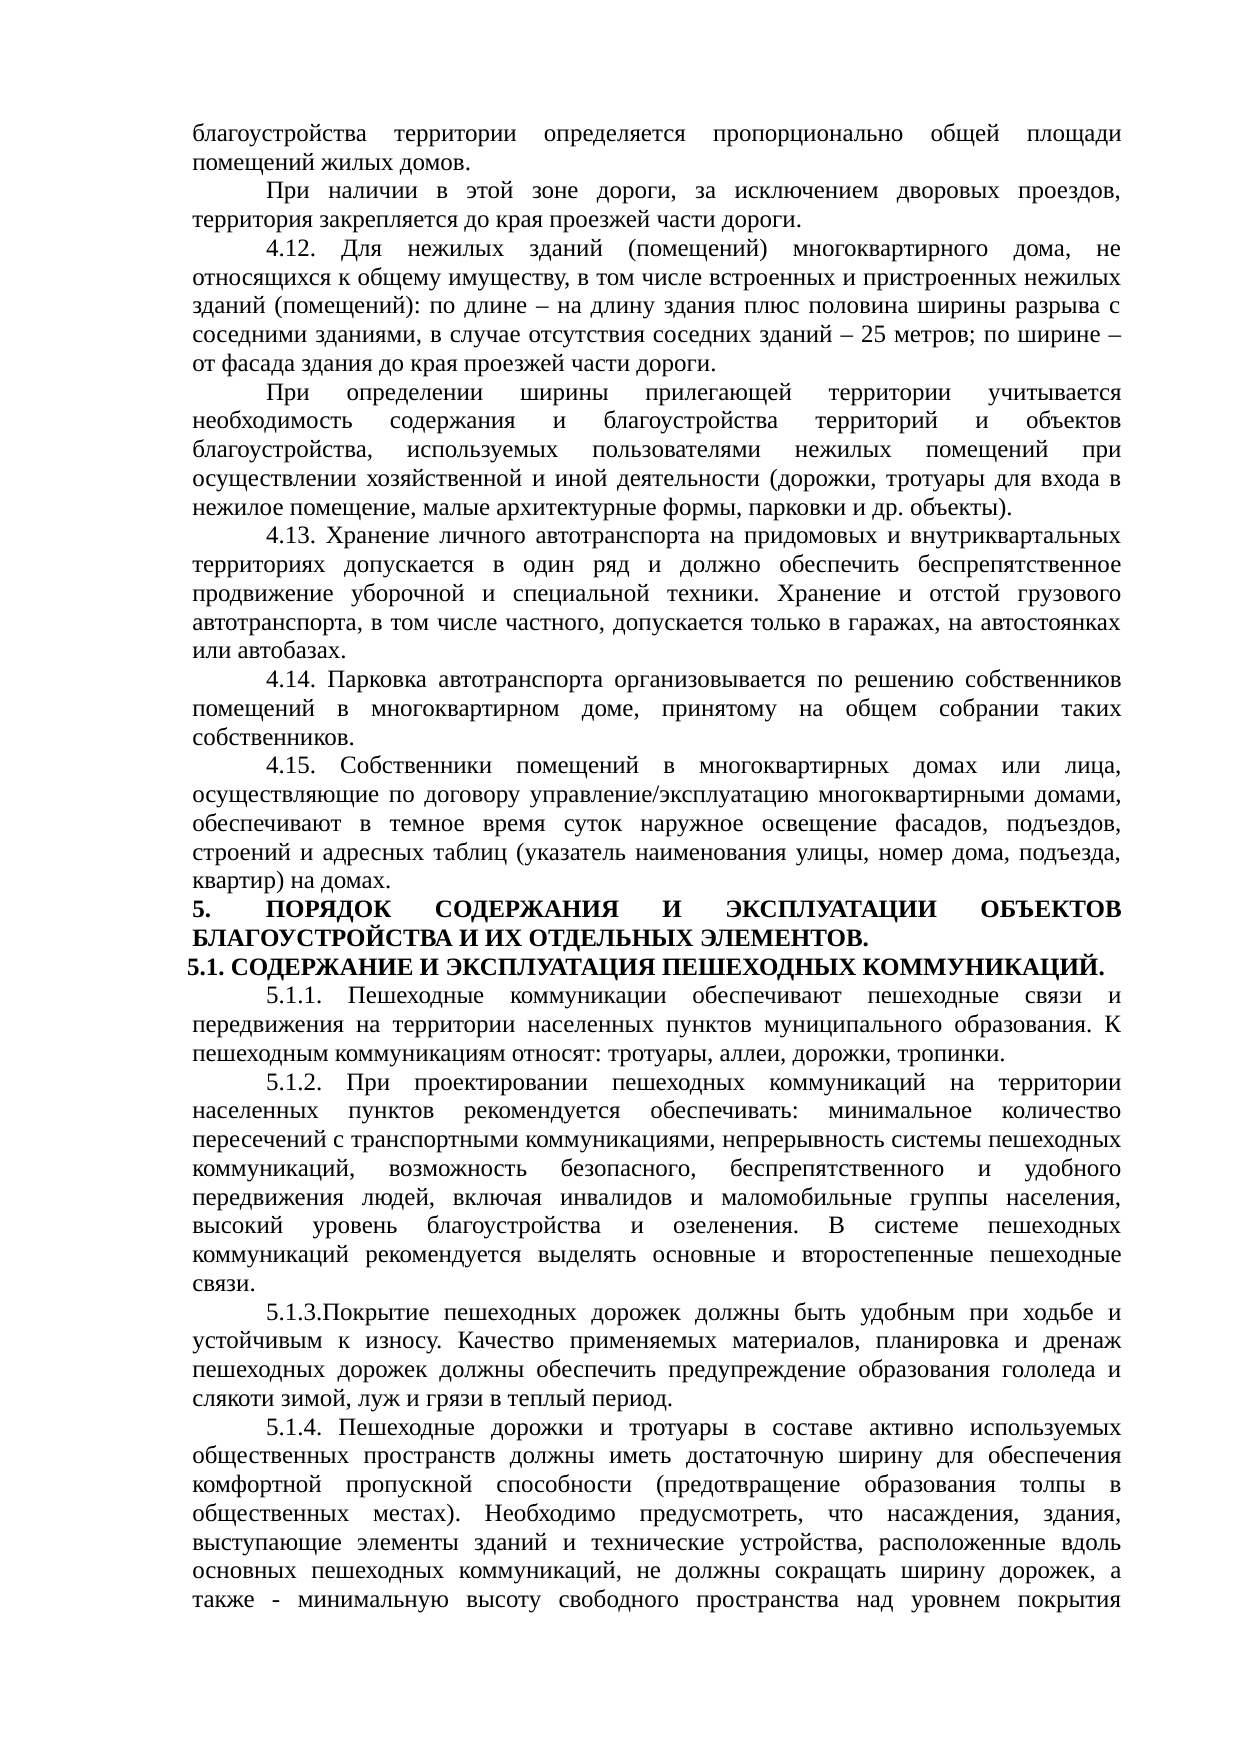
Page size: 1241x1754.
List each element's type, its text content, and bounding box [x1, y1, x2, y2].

text 4.12. Для нежилых зданий (помещений) многоквартирного дома, не относящихся к общему имуществу, в том числе встроенных и пристроенных нежилых зданий (помещений): по длине – на длину здания плюс половина ширины разрыва с соседними зданиями, в случае отсутствия соседних зданий – 25 метров; по ширине – от фасада здания до края проезжей части дороги. [192, 233, 1122, 377]
text 5.1.4. Пешеходные дорожки и тротуары в составе активно используемых общественных пространств должны иметь достаточную ширину для обеспечения комфортной пропускной способности (предотвращение образования толпы в общественных местах). Необходимо предусмотреть, что насаждения, здания, выступающие элементы зданий и технические устройства, расположенные вдоль основных пешеходных коммуникаций, не должны сокращать ширину дорожек, а также - минимальную высоту свободного пространства над уровнем покрытия [192, 1412, 1122, 1613]
text 4.15. Собственники помещений в многоквартирных домах или лица, осуществляющие по договору управление/эксплуатацию многоквартирными домами, обеспечивают в темное время суток наружное освещение фасадов, подъездов, строений и адресных таблиц (указатель наименования улицы, номер дома, подъезда, квартир) на домах. [192, 751, 1122, 894]
text 4.13. Хранение личного автотранспорта на придомовых и внутриквартальных территориях допускается в один ряд и должно обеспечить беспрепятственное продвижение уборочной и специальной техники. Хранение и отстой грузового автотранспорта, в том числе частного, допускается только в гаражах, на автостоянках или автобазах. [192, 521, 1122, 664]
text 5.1. СОДЕРЖАНИЕ И ЭКСПЛУАТАЦИЯ ПЕШЕХОДНЫХ КОММУНИКАЦИЙ. [118, 952, 1122, 981]
text благоустройства территории определяется пропорционально общей площади помещений жилых домов. [192, 118, 1122, 176]
text При определении ширины прилегающей территории учитывается необходимость содержания и благоустройства территорий и объектов благоустройства, используемых пользователями нежилых помещений при осуществлении хозяйственной и иной деятельности (дорожки, тротуары для входа в нежилое помещение, малые архитектурные формы, парковки и др. объекты). [192, 377, 1122, 521]
text 5.1.2. При проектировании пешеходных коммуникаций на территории населенных пунктов рекомендуется обеспечивать: минимальное количество пересечений с транспортными коммуникациями, непрерывность системы пешеходных коммуникаций, возможность безопасного, беспрепятственного и удобного передвижения людей, включая инвалидов и маломобильные группы населения, высокий уровень благоустройства и озеленения. В системе пешеходных коммуникаций рекомендуется выделять основные и второстепенные пешеходные связи. [192, 1067, 1122, 1297]
text 5. ПОРЯДОК СОДЕРЖАНИЯ И ЭКСПЛУАТАЦИИ ОБЪЕКТОВ БЛАГОУСТРОЙСТВА И ИХ ОТДЕЛЬНЫХ ЭЛЕМЕНТОВ. [192, 894, 1122, 952]
text 5.1.1. Пешеходные коммуникации обеспечивают пешеходные связи и передвижения на территории населенных пунктов муниципального образования. К пешеходным коммуникациям относят: тротуары, аллеи, дорожки, тропинки. [192, 981, 1122, 1067]
text При наличии в этой зоне дороги, за исключением дворовых проездов, территория закрепляется до края проезжей части дороги. [192, 176, 1122, 233]
text 4.14. Парковка автотранспорта организовывается по решению собственников помещений в многоквартирном доме, принятому на общем собрании таких собственников. [192, 664, 1122, 751]
text 5.1.3.Покрытие пешеходных дорожек должны быть удобным при ходьбе и устойчивым к износу. Качество применяемых материалов, планировка и дренаж пешеходных дорожек должны обеспечить предупреждение образования гололеда и слякоти зимой, луж и грязи в теплый период. [192, 1297, 1122, 1412]
